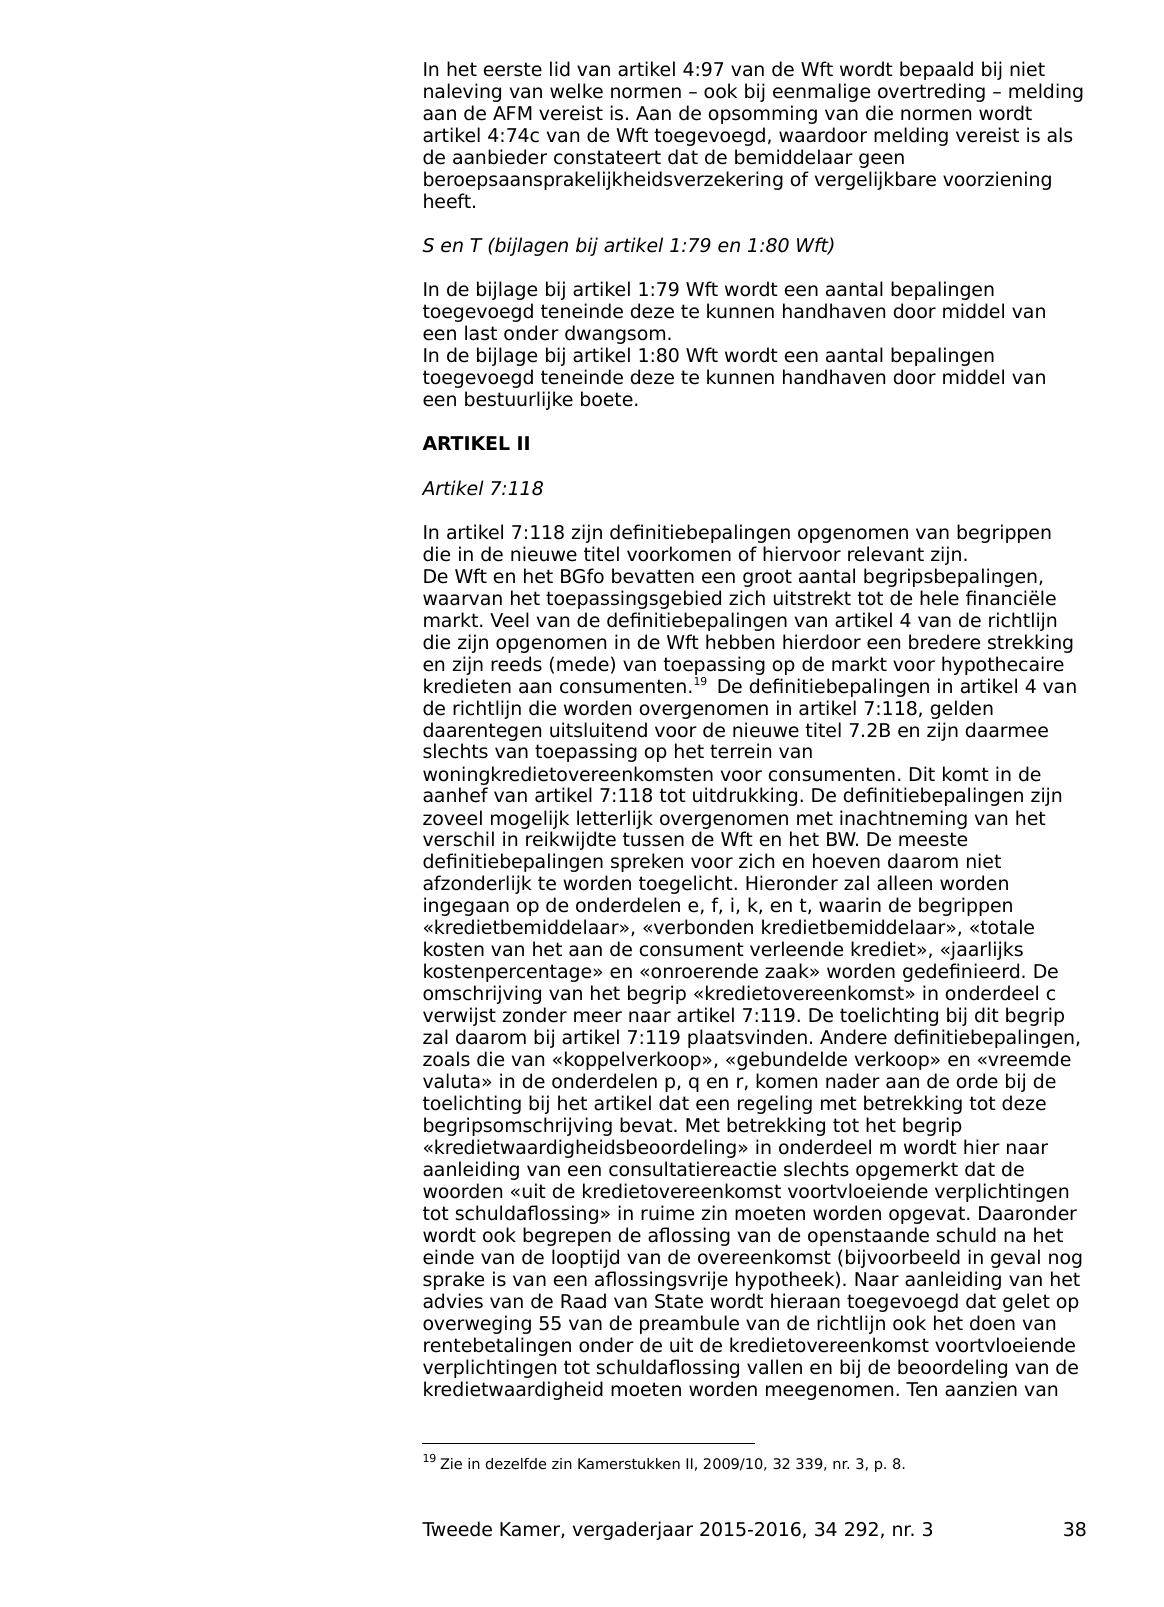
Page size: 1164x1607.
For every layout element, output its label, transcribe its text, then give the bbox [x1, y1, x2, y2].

text In artikel 7:118 zijn definitiebepalingen opgenomen van begrippen die in de nieuwe titel voorkomen of hiervoor relevant zijn. [422, 522, 1087, 566]
subtitle Artikel 7:118 [422, 477, 1087, 499]
subtitle ARTIKEL II [422, 433, 1087, 455]
subtitle S en T (bijlagen bij artikel 1:79 en 1:80 Wft) [422, 235, 1087, 257]
text In de bijlage bij artikel 1:79 Wft wordt een aantal bepalingen toegevoegd teneinde deze te kunnen handhaven door middel van een last onder dwangsom. [422, 279, 1087, 345]
text In de bijlage bij artikel 1:80 Wft wordt een aantal bepalingen toegevoegd teneinde deze te kunnen handhaven door middel van een bestuurlijke boete. [422, 345, 1087, 411]
text De Wft en het BGfo bevatten een groot aantal begripsbepalingen, waarvan het toepassingsgebied zich uitstrekt tot de hele financiële markt. Veel van de definitiebepalingen van artikel 4 van de richtlijn die zijn opgenomen in de Wft hebben hierdoor een bredere strekking en zijn reeds (mede) van toepassing op de markt voor hypothecaire kredieten aan consumenten. De definitiebepalingen in artikel 4 van de richtlijn die worden overgenomen in artikel 7:118, gelden daarentegen uitsluitend voor de nieuwe titel 7.2B en zijn daarmee slechts van toepassing op het terrein van woningkredietovereenkomsten voor consumenten. Dit komt in de aanhef van artikel 7:118 tot uitdrukking. De definitiebepalingen zijn zoveel mogelijk letterlijk overgenomen met inachtneming van het verschil in reikwijdte tussen de Wft en het BW. De meeste definitiebepalingen spreken voor zich en hoeven daarom niet afzonderlijk te worden toegelicht. Hieronder zal alleen worden ingegaan op de onderdelen e, f, i, k, en t, waarin de begrippen «kredietbemiddelaar», «verbonden kredietbemiddelaar», «totale kosten van het aan de consument verleende krediet», «jaarlijks kostenpercentage» en «onroerende zaak» worden gedefinieerd. De omschrijving van het begrip «kredietovereenkomst» in onderdeel c verwijst zonder meer naar artikel 7:119. De toelichting bij dit begrip zal daarom bij artikel 7:119 plaatsvinden. Andere definitiebepalingen, zoals die van «koppelverkoop», «gebundelde verkoop» en «vreemde valuta» in de onderdelen p, q en r, komen nader aan de orde bij de toelichting bij het artikel dat een regeling met betrekking tot deze begripsomschrijving bevat. Met betrekking tot het begrip «kredietwaardigheidsbeoordeling» in onderdeel m wordt hier naar aanleiding van een consultatiereactie slechts opgemerkt dat de woorden «uit de kredietovereenkomst voortvloeiende verplichtingen tot schuldaflossing» in ruime zin moeten worden opgevat. Daaronder wordt ook begrepen de aflossing van de openstaande schuld na het einde van de looptijd van de overeenkomst (bijvoorbeeld in geval nog sprake is van een aflossingsvrije hypotheek). Naar aanleiding van het advies van de Raad van State wordt hieraan toegevoegd dat gelet op overweging 55 van de preambule van de richtlijn ook het doen van rentebetalingen onder de uit de kredietovereenkomst voortvloeiende verplichtingen tot schuldaflossing vallen en bij de beoordeling van de kredietwaardigheid moeten worden meegenomen. Ten aanzien van [422, 566, 1087, 1401]
text Zie in dezelfde zin Kamerstukken II, 2009/10, 32 339, nr. 3, p. 8. [422, 1452, 1087, 1474]
text In het eerste lid van artikel 4:97 van de Wft wordt bepaald bij niet naleving van welke normen – ook bij eenmalige overtreding – melding aan de AFM vereist is. Aan de opsomming van die normen wordt artikel 4:74c van de Wft toegevoegd, waardoor melding vereist is als de aanbieder constateert dat de bemiddelaar geen beroepsaansprakelijkheidsverzekering of vergelijkbare voorziening heeft. [422, 59, 1087, 213]
